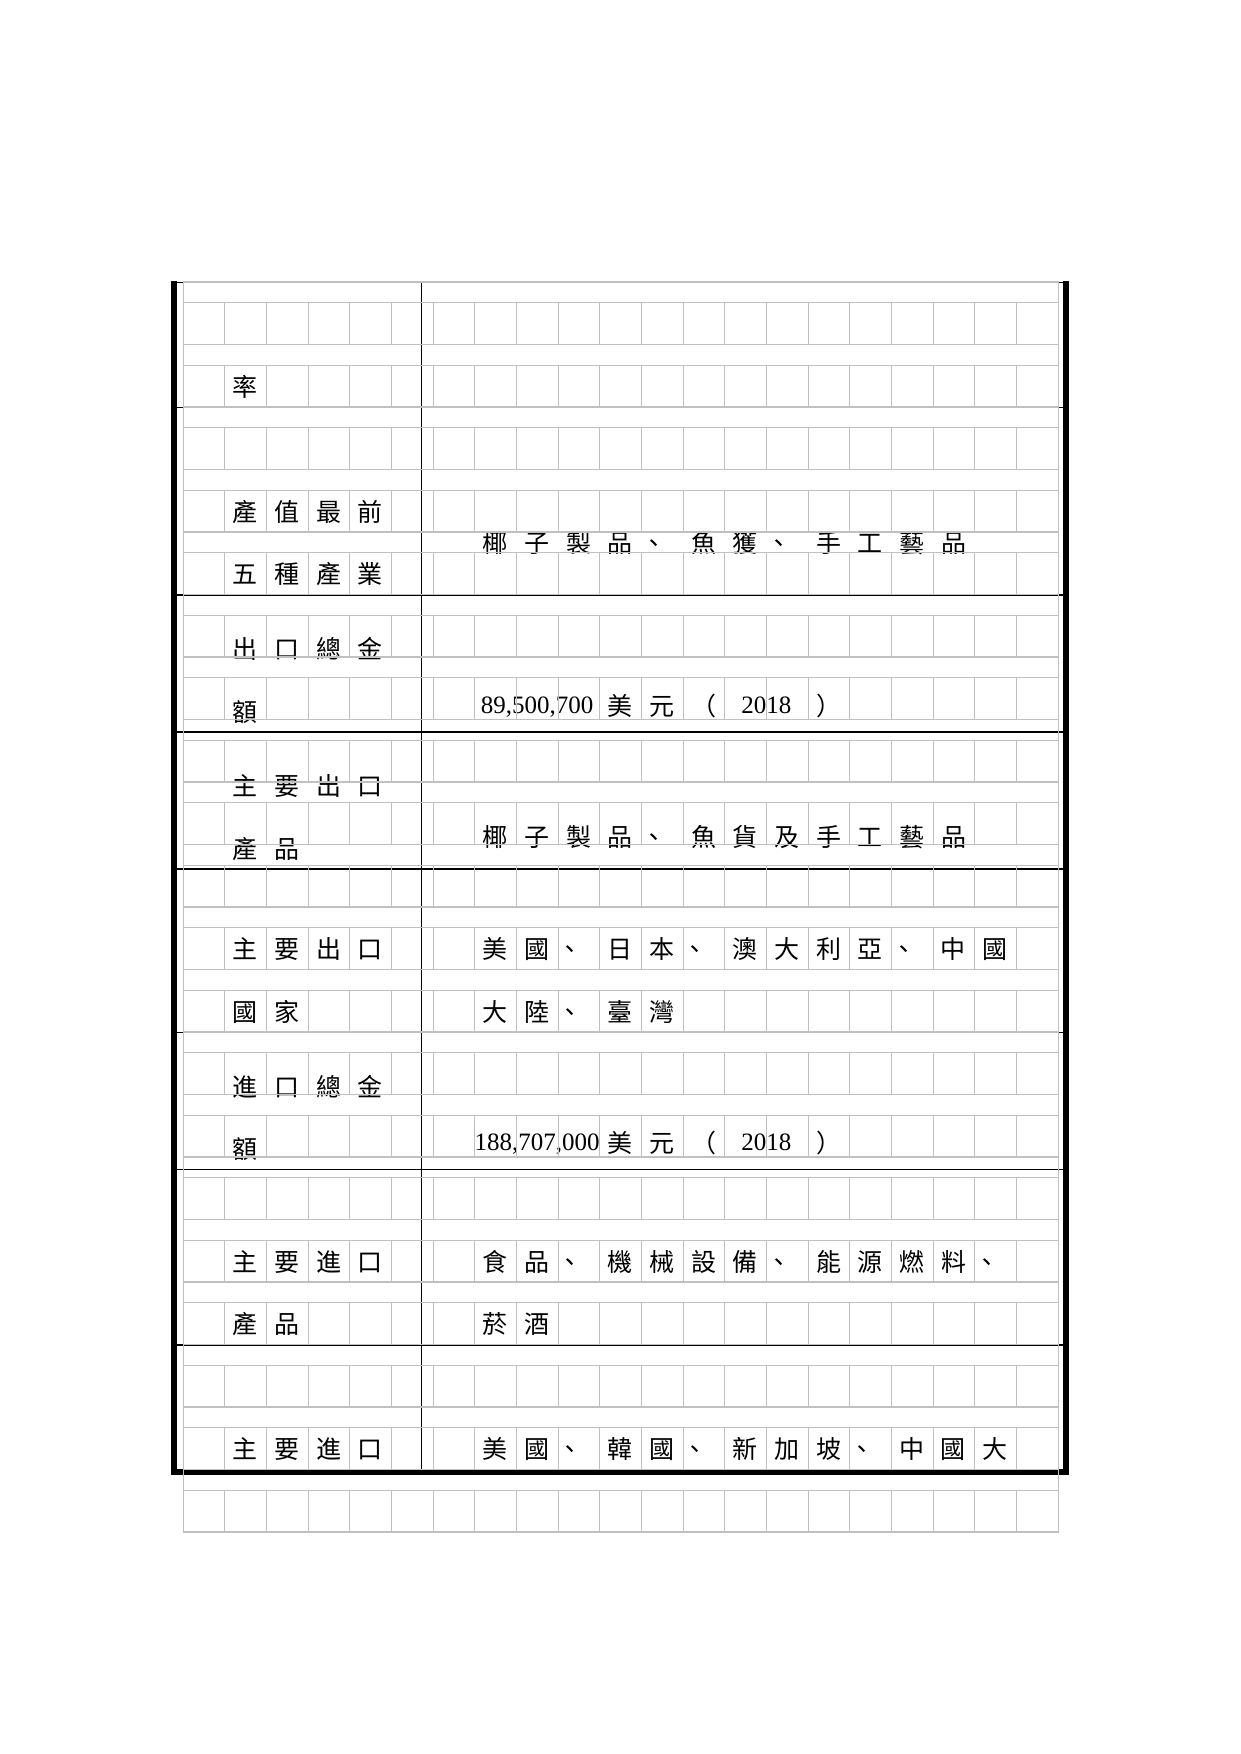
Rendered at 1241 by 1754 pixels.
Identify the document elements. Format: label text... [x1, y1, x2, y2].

table_cell 主要出口產品 [392, 741, 421, 781]
table_cell 口 [350, 1428, 391, 1469]
table_cell [309, 1178, 349, 1219]
table_cell 美國、韓國、新加坡、中國大陸、日本 [1017, 1366, 1058, 1406]
table_cell 食品、機械設備、能源燃料、菸酒 [517, 1241, 558, 1281]
table_cell 0.5%（2021） [975, 303, 1016, 344]
table_cell 美國、日本、澳大利亞、中國大陸、臺灣 [642, 991, 683, 1031]
table_cell 椰子製品、魚貨及手工藝品 [684, 803, 724, 844]
table_cell 美國、韓國、新加坡、中國大陸、日本 [725, 1366, 766, 1406]
table_cell 椰子製品、魚獲、手工藝品 [517, 428, 558, 469]
table_cell 0.5%（2021） [975, 366, 1016, 406]
table_cell 椰子製品、魚獲、手工藝品 [575, 533, 738, 552]
table_cell 美國、日本、澳大利亞、中國大陸、臺灣 [475, 991, 516, 1031]
table_cell 美國、韓國、新加坡、中國大陸、日本 [684, 1428, 724, 1469]
table_cell 進口總金額 [392, 1116, 421, 1156]
table_cell 椰子製品、魚獲、手工藝品 [642, 428, 683, 469]
table_cell 五 [225, 553, 266, 594]
table_cell 出口總金額 [267, 616, 308, 656]
table_cell [225, 1366, 266, 1406]
table_cell 進口總金額 [267, 1053, 308, 1094]
table_cell 0.5%（2021） [850, 303, 891, 344]
table_cell 188,707,000美元（2018） [559, 1053, 599, 1094]
table_cell 美國、韓國、新加坡、中國大陸、日本 [559, 1366, 599, 1406]
table_cell 0.5%（2021） [475, 366, 516, 406]
table_cell 進口總金額 [309, 1053, 349, 1094]
table_cell 89,500,700美元（2018） [475, 678, 516, 719]
table_cell 0.5%（2021） [517, 303, 558, 344]
table_cell 椰子製品、魚貨及手工藝品 [517, 803, 558, 844]
table_cell [392, 366, 421, 406]
table_cell 89,500,700美元（2018） [1059, 596, 1063, 731]
table_cell 89,500,700美元（2018） [975, 678, 1016, 719]
table_cell [392, 870, 421, 906]
table_cell 椰子製品、魚獲、手工藝品 [850, 553, 891, 594]
table_cell 89,500,700美元（2018） [767, 616, 808, 656]
table_cell 美國、韓國、新加坡、中國大陸、日本 [684, 1366, 724, 1406]
table_cell 0.5%（2021） [517, 366, 558, 406]
table_cell 188,707,000美元（2018） [684, 1053, 724, 1094]
table_cell 89,500,700美元（2018） [642, 616, 683, 656]
table_cell 椰子製品、魚獲、手工藝品 [422, 491, 433, 531]
table_cell [225, 428, 266, 469]
table_cell 食品、機械設備、能源燃料、菸酒 [422, 1220, 1058, 1240]
table_cell [267, 366, 308, 406]
table_cell 進口總金額 [309, 1116, 349, 1156]
table_cell 188,707,000美元（2018） [684, 1116, 724, 1156]
table_cell 椰子製品、魚獲、手工藝品 [475, 553, 516, 594]
table_cell 188,707,000美元（2018） [600, 1053, 641, 1094]
table_cell 89,500,700美元（2018） [422, 616, 433, 656]
table_cell 89,500,700美元（2018） [1017, 678, 1058, 719]
table_cell 89,500,700美元（2018） [767, 678, 808, 719]
table_cell [184, 283, 421, 302]
table_cell [184, 1303, 224, 1344]
table_cell 188,707,000美元（2018） [975, 1053, 1016, 1094]
table_cell 進口總金額 [350, 1053, 391, 1094]
table_cell 美國、日本、澳大利亞、中國大陸、臺灣 [934, 928, 974, 969]
table_cell 出口總金額 [392, 678, 421, 719]
table_cell [392, 1366, 421, 1406]
table_cell 率 [225, 366, 266, 406]
table_cell [184, 908, 421, 927]
table_cell 椰子製品、魚獲、手工藝品 [501, 533, 541, 552]
table_cell 主要出口產品 [309, 741, 349, 781]
table_cell 出口總金額 [309, 678, 349, 719]
table_cell [267, 1366, 308, 1406]
table_cell 椰子製品、魚獲、手工藝品 [559, 428, 599, 469]
table_cell 主要出口產品 [392, 803, 421, 844]
table_cell 椰子製品、魚獲、手工藝品 [975, 553, 1016, 594]
table_cell 0.5%（2021） [934, 303, 974, 344]
table_cell 食品、機械設備、能源燃料、菸酒 [892, 1241, 933, 1281]
table_cell 主 [225, 1241, 266, 1281]
table_cell [225, 870, 266, 906]
table_cell 主要出口產品 [225, 741, 266, 781]
table_cell 主要出口產品 [177, 733, 183, 868]
table_cell 188,707,000美元（2018） [517, 1116, 558, 1156]
table_cell 出口總金額 [184, 678, 224, 719]
table_cell 椰子製品、魚貨及手工藝品 [434, 803, 474, 844]
table_cell 食品、機械設備、能源燃料、菸酒 [892, 1303, 933, 1344]
table_cell [177, 1346, 183, 1469]
table_cell 美國、韓國、新加坡、中國大陸、日本 [975, 1428, 1016, 1469]
table_cell 主 [225, 1428, 266, 1469]
table_cell 0.5%（2021） [892, 366, 933, 406]
table_cell [350, 1303, 391, 1344]
table_cell 89,500,700美元（2018） [975, 616, 1016, 656]
table_cell 188,707,000美元（2018） [767, 1053, 808, 1094]
table_cell [309, 870, 349, 906]
table_cell 89,500,700美元（2018） [517, 678, 558, 719]
table_cell 188,707,000美元（2018） [434, 1053, 474, 1094]
table_cell 椰子製品、魚貨及手工藝品 [850, 741, 891, 781]
table_cell 美國、日本、澳大利亞、中國大陸、臺灣 [517, 870, 558, 906]
table_cell 美國、日本、澳大利亞、中國大陸、臺灣 [475, 870, 516, 906]
table_cell 椰子製品、魚貨及手工藝品 [434, 741, 474, 781]
table_cell 美國、日本、澳大利亞、中國大陸、臺灣 [422, 870, 433, 906]
table_cell 美國、日本、澳大利亞、中國大陸、臺灣 [475, 928, 516, 969]
table_cell 椰子製品、魚獲、手工藝品 [725, 428, 766, 469]
table_cell [184, 1408, 421, 1427]
table_cell 食品、機械設備、能源燃料、菸酒 [767, 1178, 808, 1219]
table_cell 椰子製品、魚貨及手工藝品 [642, 803, 683, 844]
table_cell 美國、日本、澳大利亞、中國大陸、臺灣 [642, 928, 683, 969]
table_cell [177, 408, 183, 594]
table_cell 椰子製品、魚獲、手工藝品 [434, 428, 474, 469]
table_cell 進口總金額 [279, 1080, 294, 1093]
table_cell [184, 1428, 224, 1469]
table_cell 0.5%（2021） [422, 345, 1058, 365]
table_cell 食品、機械設備、能源燃料、菸酒 [934, 1303, 974, 1344]
table_cell [309, 303, 349, 344]
table_cell [184, 1241, 224, 1281]
table_cell 產 [225, 1303, 266, 1344]
table_cell 椰子製品、魚獲、手工藝品 [600, 491, 641, 531]
table_cell 188,707,000美元（2018） [725, 1116, 766, 1156]
table_cell 美國、日本、澳大利亞、中國大陸、臺灣 [1059, 870, 1063, 1031]
table_cell 188,707,000美元（2018） [850, 1053, 891, 1094]
table_cell 美國、韓國、新加坡、中國大陸、日本 [600, 1366, 641, 1406]
table_cell 美國、日本、澳大利亞、中國大陸、臺灣 [422, 970, 1058, 990]
table_cell 進口總金額 [184, 1033, 421, 1052]
table_cell 89,500,700美元（2018） [725, 678, 766, 719]
table_cell 0.5%（2021） [725, 303, 766, 344]
table_cell 美國、日本、澳大利亞、中國大陸、臺灣 [934, 870, 974, 906]
table_cell 0.5%（2021） [1017, 366, 1058, 406]
table_cell 食品、機械設備、能源燃料、菸酒 [1017, 1303, 1058, 1344]
table_cell 0.5%（2021） [892, 303, 933, 344]
table_cell 椰子製品、魚獲、手工藝品 [422, 470, 1058, 490]
table_cell 出口總金額 [350, 616, 391, 656]
table_cell 食品、機械設備、能源燃料、菸酒 [725, 1303, 766, 1344]
table_cell 椰子製品、魚貨及手工藝品 [600, 741, 641, 781]
table_cell 椰子製品、魚貨及手工藝品 [809, 803, 849, 844]
table_cell 主 [225, 928, 266, 969]
table_cell 前 [350, 491, 391, 531]
table_cell 89,500,700美元（2018） [422, 596, 1058, 615]
table_cell 美國、韓國、新加坡、中國大陸、日本 [642, 1366, 683, 1406]
table_cell 出口總金額 [184, 596, 421, 615]
table_cell 188,707,000美元（2018） [422, 1116, 433, 1156]
table_cell 美國、日本、澳大利亞、中國大陸、臺灣 [434, 928, 474, 969]
table_cell 口 [350, 1241, 391, 1281]
table_cell 美國、日本、澳大利亞、中國大陸、臺灣 [809, 870, 849, 906]
table_cell 89,500,700美元（2018） [892, 616, 933, 656]
table_cell 椰子製品、魚獲、手工藝品 [600, 553, 641, 594]
table_cell 0.5%（2021） [434, 303, 474, 344]
table_cell 89,500,700美元（2018） [600, 678, 641, 719]
table_cell 美國、日本、澳大利亞、中國大陸、臺灣 [434, 870, 474, 906]
table_cell [309, 428, 349, 469]
table_cell 椰子製品、魚貨及手工藝品 [559, 741, 599, 781]
table_cell 188,707,000美元（2018） [422, 1095, 1058, 1115]
table_cell 椰子製品、魚獲、手工藝品 [559, 553, 599, 594]
table_cell [392, 491, 421, 531]
table_cell 美國、日本、澳大利亞、中國大陸、臺灣 [725, 870, 766, 906]
table_cell 椰子製品、魚貨及手工藝品 [934, 741, 974, 781]
table_cell 椰子製品、魚貨及手工藝品 [975, 741, 1016, 781]
table_cell 品 [267, 1303, 308, 1344]
table_cell 主要出口產品 [225, 803, 266, 844]
table_cell 椰子製品、魚貨及手工藝品 [1017, 803, 1058, 844]
table_cell 椰子製品、魚獲、手工藝品 [1017, 428, 1058, 469]
table_cell 美國、日本、澳大利亞、中國大陸、臺灣 [559, 991, 599, 1031]
table_cell [184, 991, 224, 1031]
table_cell [177, 870, 183, 1031]
table_cell [309, 1366, 349, 1406]
table_cell 188,707,000美元（2018） [1059, 1033, 1063, 1168]
table_cell 家 [267, 991, 308, 1031]
table_cell 主要出口產品 [267, 803, 308, 844]
table_cell 美國、日本、澳大利亞、中國大陸、臺灣 [767, 870, 808, 906]
table_cell 椰子製品、魚獲、手工藝品 [642, 553, 683, 594]
table_cell 89,500,700美元（2018） [422, 658, 1058, 677]
table_cell 美國、日本、澳大利亞、中國大陸、臺灣 [684, 928, 724, 969]
table_cell 食品、機械設備、能源燃料、菸酒 [422, 1178, 433, 1219]
table_cell 食品、機械設備、能源燃料、菸酒 [422, 1303, 433, 1344]
table_cell 0.5%（2021） [475, 303, 516, 344]
table_cell 0.5%（2021） [422, 366, 433, 406]
table_cell [177, 283, 183, 406]
table_cell 美國、韓國、新加坡、中國大陸、日本 [422, 1366, 433, 1406]
table_cell 0.5%（2021） [422, 283, 1058, 302]
table_cell 美國、日本、澳大利亞、中國大陸、臺灣 [892, 870, 933, 906]
table_cell 食品、機械設備、能源燃料、菸酒 [850, 1178, 891, 1219]
table_cell 美國、韓國、新加坡、中國大陸、日本 [850, 1366, 891, 1406]
table_cell 食品、機械設備、能源燃料、菸酒 [850, 1241, 891, 1281]
table_cell 188,707,000美元（2018） [975, 1116, 1016, 1156]
table_cell 188,707,000美元（2018） [642, 1053, 683, 1094]
table_cell 美國、日本、澳大利亞、中國大陸、臺灣 [725, 991, 766, 1031]
table_cell 食品、機械設備、能源燃料、菸酒 [642, 1178, 683, 1219]
table_cell 188,707,000美元（2018） [422, 1033, 1058, 1052]
table_cell 食品、機械設備、能源燃料、菸酒 [422, 1283, 1058, 1302]
table_cell 進口總金額 [350, 1116, 391, 1156]
table_cell 椰子製品、魚獲、手工藝品 [538, 533, 578, 552]
table_cell 0.5%（2021） [1017, 303, 1058, 344]
table_cell 種 [267, 553, 308, 594]
table_cell 椰子製品、魚獲、手工藝品 [934, 428, 974, 469]
table_cell 食品、機械設備、能源燃料、菸酒 [422, 1170, 1058, 1177]
table_cell 椰子製品、魚貨及手工藝品 [850, 803, 891, 844]
table_cell [392, 553, 421, 594]
table_cell 主要出口產品 [184, 803, 224, 844]
table_cell 椰子製品、魚獲、手工藝品 [434, 491, 474, 531]
table_cell 89,500,700美元（2018） [850, 678, 891, 719]
table_cell [267, 303, 308, 344]
table_cell 椰子製品、魚獲、手工藝品 [422, 533, 486, 552]
table_cell 椰子製品、魚獲、手工藝品 [850, 428, 891, 469]
table_cell 美國、日本、澳大利亞、中國大陸、臺灣 [422, 908, 1058, 927]
table_cell 188,707,000美元（2018） [422, 1158, 1058, 1168]
table_cell 椰子製品、魚獲、手工藝品 [475, 428, 516, 469]
table_cell 椰子製品、魚貨及手工藝品 [475, 803, 516, 844]
table_cell [184, 366, 224, 406]
table_cell 出口總金額 [350, 678, 391, 719]
table_cell 椰子製品、魚獲、手工藝品 [892, 553, 933, 594]
table_cell 0.5%（2021） [434, 366, 474, 406]
table_cell 椰子製品、魚貨及手工藝品 [725, 803, 766, 844]
table_cell 188,707,000美元（2018） [517, 1053, 558, 1094]
table_cell 89,500,700美元（2018） [434, 678, 474, 719]
table_cell 美國、日本、澳大利亞、中國大陸、臺灣 [767, 928, 808, 969]
table_cell 0.5%（2021） [934, 366, 974, 406]
table_cell 出口總金額 [184, 720, 421, 731]
table_cell 美國、日本、澳大利亞、中國大陸、臺灣 [975, 870, 1016, 906]
table_cell 美國、日本、澳大利亞、中國大陸、臺灣 [1017, 870, 1058, 906]
table_cell 椰子製品、魚獲、手工藝品 [422, 553, 433, 594]
table_cell 188,707,000美元（2018） [934, 1053, 974, 1094]
table_cell [184, 428, 224, 469]
table_cell 進口總金額 [184, 1158, 421, 1168]
table_cell [184, 345, 421, 365]
table_cell 椰子製品、魚貨及手工藝品 [975, 803, 1016, 844]
table_cell [184, 533, 421, 552]
table_cell 進口總金額 [225, 1053, 266, 1094]
table_cell [267, 1178, 308, 1219]
table_cell 主要出口產品 [184, 845, 421, 865]
table_cell 0.5%（2021） [600, 366, 641, 406]
table_cell 美國、日本、澳大利亞、中國大陸、臺灣 [422, 928, 433, 969]
table_cell 89,500,700美元（2018） [684, 678, 724, 719]
table_cell 188,707,000美元（2018） [892, 1053, 933, 1094]
table_cell 美國、韓國、新加坡、中國大陸、日本 [850, 1428, 891, 1469]
table_cell 89,500,700美元（2018） [1017, 616, 1058, 656]
table_cell 椰子製品、魚貨及手工藝品 [422, 845, 1058, 865]
table_cell [184, 870, 224, 906]
table_cell 最 [309, 491, 349, 531]
table_cell 美國、日本、澳大利亞、中國大陸、臺灣 [684, 991, 724, 1031]
table_cell 美國、韓國、新加坡、中國大陸、日本 [892, 1366, 933, 1406]
table_cell 椰子製品、魚獲、手工藝品 [600, 428, 641, 469]
table_cell 椰子製品、魚貨及手工藝品 [809, 741, 849, 781]
table_cell [350, 1178, 391, 1219]
table_cell 出口總金額 [184, 658, 421, 677]
table_cell 食品、機械設備、能源燃料、菸酒 [767, 1241, 808, 1281]
table_cell 89,500,700美元（2018） [684, 616, 724, 656]
table_cell 美國、日本、澳大利亞、中國大陸、臺灣 [850, 870, 891, 906]
table_cell 主要出口產品 [350, 741, 391, 781]
table_cell 美國、日本、澳大利亞、中國大陸、臺灣 [892, 928, 933, 969]
table_cell 食品、機械設備、能源燃料、菸酒 [475, 1241, 516, 1281]
table_cell 美國、日本、澳大利亞、中國大陸、臺灣 [850, 928, 891, 969]
table_cell 椰子製品、魚貨及手工藝品 [517, 741, 558, 781]
table_cell 0.5%（2021） [642, 303, 683, 344]
table_cell 食品、機械設備、能源燃料、菸酒 [1017, 1241, 1058, 1281]
table_cell [184, 1346, 421, 1365]
table_cell 89,500,700美元（2018） [934, 678, 974, 719]
table_cell 產 [309, 553, 349, 594]
table_cell 美國、韓國、新加坡、中國大陸、日本 [934, 1366, 974, 1406]
table_cell 椰子製品、魚貨及手工藝品 [1017, 741, 1058, 781]
table_cell 食品、機械設備、能源燃料、菸酒 [684, 1178, 724, 1219]
table_cell 美國、日本、澳大利亞、中國大陸、臺灣 [684, 870, 724, 906]
table_cell 椰子製品、魚貨及手工藝品 [559, 803, 599, 844]
table_cell [184, 1283, 421, 1302]
table_cell 出口總金額 [184, 616, 224, 656]
table_cell [309, 1303, 349, 1344]
table_cell 食品、機械設備、能源燃料、菸酒 [809, 1303, 849, 1344]
table_cell 值 [267, 491, 308, 531]
table_cell 椰子製品、魚貨及手工藝品 [600, 803, 641, 844]
table_cell 89,500,700美元（2018） [809, 616, 849, 656]
table_cell 美國、日本、澳大利亞、中國大陸、臺灣 [600, 991, 641, 1031]
table_cell 美國、韓國、新加坡、中國大陸、日本 [517, 1428, 558, 1469]
table_cell 出口總金額 [279, 642, 294, 655]
table_cell [184, 470, 421, 490]
table_cell 食品、機械設備、能源燃料、菸酒 [975, 1178, 1016, 1219]
table_cell [392, 928, 421, 969]
table_cell 椰子製品、魚貨及手工藝品 [934, 803, 974, 844]
table_cell 美國、韓國、新加坡、中國大陸、日本 [642, 1428, 683, 1469]
table_cell 188,707,000美元（2018） [809, 1053, 849, 1094]
table_cell 進口總金額 [225, 1116, 266, 1156]
table_cell 主要出口產品 [184, 741, 224, 781]
table_cell 椰子製品、魚獲、手工藝品 [434, 553, 474, 594]
table_cell [184, 491, 224, 531]
table_cell 89,500,700美元（2018） [725, 616, 766, 656]
table_cell [392, 1241, 421, 1281]
table_cell 椰子製品、魚貨及手工藝品 [725, 741, 766, 781]
table_cell 食品、機械設備、能源燃料、菸酒 [892, 1178, 933, 1219]
table_cell 食品、機械設備、能源燃料、菸酒 [725, 1178, 766, 1219]
table_cell [225, 1178, 266, 1219]
table_cell 椰子製品、魚獲、手工藝品 [934, 553, 974, 594]
table_cell 椰子製品、魚獲、手工藝品 [684, 428, 724, 469]
table_cell [184, 1220, 421, 1240]
table_cell 出口總金額 [225, 678, 266, 719]
table_cell 食品、機械設備、能源燃料、菸酒 [600, 1241, 641, 1281]
table_cell 食品、機械設備、能源燃料、菸酒 [517, 1303, 558, 1344]
table_cell [184, 970, 421, 990]
table_cell 食品、機械設備、能源燃料、菸酒 [725, 1241, 766, 1281]
table_cell [309, 991, 349, 1031]
table_cell 0.5%（2021） [767, 366, 808, 406]
table_cell 進口總金額 [184, 1116, 224, 1156]
table_cell 0.5%（2021） [850, 366, 891, 406]
table_cell 食品、機械設備、能源燃料、菸酒 [517, 1178, 558, 1219]
table_cell 食品、機械設備、能源燃料、菸酒 [975, 1241, 1016, 1281]
table_cell 美國、日本、澳大利亞、中國大陸、臺灣 [767, 991, 808, 1031]
table_cell 椰子製品、魚貨及手工藝品 [767, 803, 808, 844]
table_cell 0.5%（2021） [725, 366, 766, 406]
table_cell 美國、韓國、新加坡、中國大陸、日本 [809, 1428, 849, 1469]
table_cell 出口總金額 [177, 596, 183, 731]
table_cell 出口總金額 [309, 616, 349, 656]
table_cell [184, 1178, 224, 1219]
table_cell 椰子製品、魚貨及手工藝品 [767, 741, 808, 781]
table_cell 89,500,700美元（2018） [422, 678, 433, 719]
table_cell 業 [350, 553, 391, 594]
table_cell 188,707,000美元（2018） [892, 1116, 933, 1156]
table_cell [177, 1170, 183, 1344]
table_cell [184, 928, 224, 969]
table_cell 美國、日本、澳大利亞、中國大陸、臺灣 [975, 991, 1016, 1031]
table_cell 椰子製品、魚貨及手工藝品 [642, 741, 683, 781]
table_cell 188,707,000美元（2018） [642, 1116, 683, 1156]
table_cell 食品、機械設備、能源燃料、菸酒 [975, 1303, 1016, 1344]
table_cell 食品、機械設備、能源燃料、菸酒 [559, 1178, 599, 1219]
table_cell 椰子製品、魚貨及手工藝品 [422, 741, 433, 781]
table_cell 美國、韓國、新加坡、中國大陸、日本 [767, 1428, 808, 1469]
table_cell 進 [309, 1428, 349, 1469]
table_cell 美國、韓國、新加坡、中國大陸、日本 [892, 1428, 933, 1469]
table_cell 椰子製品、魚獲、手工藝品 [517, 553, 558, 594]
table_cell 主要出口產品 [350, 803, 391, 844]
table_cell 要 [267, 1241, 308, 1281]
table_cell 美國、韓國、新加坡、中國大陸、日本 [934, 1428, 974, 1469]
table_cell 美國、韓國、新加坡、中國大陸、日本 [422, 1408, 1058, 1427]
table_cell 美國、日本、澳大利亞、中國大陸、臺灣 [725, 928, 766, 969]
table_cell 美國、韓國、新加坡、中國大陸、日本 [475, 1366, 516, 1406]
table_cell 188,707,000美元（2018） [934, 1116, 974, 1156]
table_cell 主要出口產品 [309, 803, 349, 844]
table_cell 美國、日本、澳大利亞、中國大陸、臺灣 [850, 991, 891, 1031]
table_cell 食品、機械設備、能源燃料、菸酒 [600, 1303, 641, 1344]
table_cell 0.5%（2021） [767, 303, 808, 344]
table_cell 椰子製品、魚獲、手工藝品 [850, 491, 891, 531]
table_cell 美國、日本、澳大利亞、中國大陸、臺灣 [600, 928, 641, 969]
table_cell 食品、機械設備、能源燃料、菸酒 [434, 1178, 474, 1219]
table_cell 椰子製品、魚獲、手工藝品 [739, 533, 828, 552]
table_cell 0.5%（2021） [600, 303, 641, 344]
table_cell 89,500,700美元（2018） [600, 616, 641, 656]
table_cell [184, 303, 224, 344]
table_cell 主要出口產品 [184, 783, 421, 802]
table_cell 89,500,700美元（2018） [422, 720, 1058, 731]
table_cell 椰子製品、魚貨及手工藝品 [684, 741, 724, 781]
table_cell 椰子製品、魚貨及手工藝品 [892, 741, 933, 781]
table_cell 椰子製品、魚獲、手工藝品 [725, 491, 766, 531]
table_cell 食品、機械設備、能源燃料、菸酒 [684, 1241, 724, 1281]
table_cell [392, 1303, 421, 1344]
table_cell 食品、機械設備、能源燃料、菸酒 [934, 1241, 974, 1281]
table_cell 主要出口產品 [362, 783, 377, 792]
table_cell 美國、韓國、新加坡、中國大陸、日本 [475, 1428, 516, 1469]
table_cell 主要出口產品 [184, 733, 421, 740]
table_cell 188,707,000美元（2018） [600, 1116, 641, 1156]
table_cell 美國、日本、澳大利亞、中國大陸、臺灣 [809, 991, 849, 1031]
table_cell 食品、機械設備、能源燃料、菸酒 [475, 1178, 516, 1219]
table_cell 椰子製品、魚獲、手工藝品 [1059, 408, 1063, 594]
table_cell 美國、韓國、新加坡、中國大陸、日本 [517, 1366, 558, 1406]
table_cell 美國、日本、澳大利亞、中國大陸、臺灣 [809, 928, 849, 969]
table_cell 89,500,700美元（2018） [642, 678, 683, 719]
table_cell 產 [225, 491, 266, 531]
table_cell 食品、機械設備、能源燃料、菸酒 [1017, 1178, 1058, 1219]
table_cell [350, 303, 391, 344]
table_cell 美國、日本、澳大利亞、中國大陸、臺灣 [517, 928, 558, 969]
table_cell [267, 428, 308, 469]
table_cell 食品、機械設備、能源燃料、菸酒 [809, 1241, 849, 1281]
table_cell [350, 1366, 391, 1406]
table_cell 美國、韓國、新加坡、中國大陸、日本 [434, 1428, 474, 1469]
table_cell 食品、機械設備、能源燃料、菸酒 [850, 1303, 891, 1344]
table_cell 椰子製品、魚獲、手工藝品 [1017, 553, 1058, 594]
table_cell 食品、機械設備、能源燃料、菸酒 [809, 1178, 849, 1219]
table_cell 188,707,000美元（2018） [1017, 1116, 1058, 1156]
table_cell 美國、韓國、新加坡、中國大陸、日本 [559, 1428, 599, 1469]
table_cell 89,500,700美元（2018） [892, 678, 933, 719]
table_cell [350, 366, 391, 406]
table_cell 出口總金額 [225, 616, 266, 656]
table_cell [184, 408, 421, 427]
table_cell 椰子製品、魚獲、手工藝品 [642, 491, 683, 531]
table_cell 食品、機械設備、能源燃料、菸酒 [934, 1178, 974, 1219]
table_cell 188,707,000美元（2018） [767, 1116, 808, 1156]
table_cell 椰子製品、魚貨及手工藝品 [422, 783, 1058, 802]
table_cell 美國、韓國、新加坡、中國大陸、日本 [422, 1346, 1058, 1365]
table_cell 食品、機械設備、能源燃料、菸酒 [642, 1303, 683, 1344]
table_cell 89,500,700美元（2018） [934, 616, 974, 656]
table_cell 椰子製品、魚獲、手工藝品 [767, 553, 808, 594]
table_cell 要 [267, 928, 308, 969]
table_cell [392, 428, 421, 469]
table_cell 椰子製品、魚獲、手工藝品 [767, 491, 808, 531]
table_cell 食品、機械設備、能源燃料、菸酒 [559, 1241, 599, 1281]
table_cell 椰子製品、魚獲、手工藝品 [559, 491, 599, 531]
table_cell 美國、韓國、新加坡、中國大陸、日本 [767, 1366, 808, 1406]
table_cell 椰子製品、魚獲、手工藝品 [892, 491, 933, 531]
table_cell 0.5%（2021） [809, 366, 849, 406]
table_cell 椰子製品、魚貨及手工藝品 [422, 733, 1058, 740]
table_cell 188,707,000美元（2018） [1017, 1053, 1058, 1094]
table_cell 美國、韓國、新加坡、中國大陸、日本 [422, 1428, 433, 1469]
table_cell [350, 991, 391, 1031]
table_cell 國 [225, 991, 266, 1031]
table_cell 美國、日本、澳大利亞、中國大陸、臺灣 [934, 991, 974, 1031]
table_cell 89,500,700美元（2018） [559, 616, 599, 656]
table_cell 美國、韓國、新加坡、中國大陸、日本 [725, 1428, 766, 1469]
table_cell 188,707,000美元（2018） [559, 1116, 599, 1156]
table_cell 椰子製品、魚獲、手工藝品 [767, 428, 808, 469]
table_cell 188,707,000美元（2018） [422, 1053, 433, 1094]
table_cell 食品、機械設備、能源燃料、菸酒 [559, 1303, 599, 1344]
table_cell [392, 1178, 421, 1219]
table_cell 美國、日本、澳大利亞、中國大陸、臺灣 [1017, 928, 1058, 969]
table_cell 0.5%（2021） [684, 366, 724, 406]
table_cell 美國、韓國、新加坡、中國大陸、日本 [1059, 1346, 1063, 1469]
table_cell [350, 870, 391, 906]
table_cell 椰子製品、魚獲、手工藝品 [829, 533, 1058, 552]
table_cell 椰子製品、魚獲、手工藝品 [684, 553, 724, 594]
table_cell [184, 1366, 224, 1406]
table_cell 出口總金額 [392, 616, 421, 656]
table_cell 美國、日本、澳大利亞、中國大陸、臺灣 [1017, 991, 1058, 1031]
table_cell 出 [309, 928, 349, 969]
table_cell 要 [267, 1428, 308, 1469]
table_cell 椰子製品、魚獲、手工藝品 [934, 491, 974, 531]
table_cell 美國、日本、澳大利亞、中國大陸、臺灣 [559, 928, 599, 969]
table_cell 美國、日本、澳大利亞、中國大陸、臺灣 [517, 991, 558, 1031]
table_cell 美國、韓國、新加坡、中國大陸、日本 [1017, 1428, 1058, 1469]
table_cell 椰子製品、魚獲、手工藝品 [725, 553, 766, 594]
table_cell 食品、機械設備、能源燃料、菸酒 [600, 1178, 641, 1219]
table_cell 椰子製品、魚獲、手工藝品 [422, 428, 433, 469]
table_cell 美國、韓國、新加坡、中國大陸、日本 [600, 1428, 641, 1469]
table_cell 椰子製品、魚獲、手工藝品 [422, 408, 1058, 427]
table_cell 椰子製品、魚獲、手工藝品 [475, 491, 516, 531]
table_cell 美國、日本、澳大利亞、中國大陸、臺灣 [892, 991, 933, 1031]
table_cell [225, 303, 266, 344]
table_cell 美國、韓國、新加坡、中國大陸、日本 [434, 1366, 474, 1406]
table_cell 0.5%（2021） [559, 366, 599, 406]
table_cell 0.5%（2021） [422, 303, 433, 344]
table_cell 椰子製品、魚獲、手工藝品 [975, 428, 1016, 469]
table_cell 椰子製品、魚獲、手工藝品 [809, 553, 849, 594]
table_cell [392, 991, 421, 1031]
table_cell 美國、日本、澳大利亞、中國大陸、臺灣 [975, 928, 1016, 969]
table_cell 食品、機械設備、能源燃料、菸酒 [767, 1303, 808, 1344]
table_cell 89,500,700美元（2018） [475, 616, 516, 656]
table_cell 美國、韓國、新加坡、中國大陸、日本 [975, 1366, 1016, 1406]
table_cell 進口總金額 [184, 1095, 421, 1115]
table_cell 出口總金額 [267, 678, 308, 719]
table_cell 美國、日本、澳大利亞、中國大陸、臺灣 [559, 870, 599, 906]
table_cell 食品、機械設備、能源燃料、菸酒 [1059, 1170, 1063, 1344]
table_cell 椰子製品、魚貨及手工藝品 [475, 741, 516, 781]
table_cell [184, 1170, 421, 1177]
table_cell 美國、日本、澳大利亞、中國大陸、臺灣 [642, 870, 683, 906]
table_cell 0.5%（2021） [559, 303, 599, 344]
table_cell 食品、機械設備、能源燃料、菸酒 [475, 1303, 516, 1344]
table_cell 89,500,700美元（2018） [434, 616, 474, 656]
table_cell [184, 553, 224, 594]
table_cell 椰子製品、魚貨及手工藝品 [1059, 733, 1063, 868]
table_cell 椰子製品、魚獲、手工藝品 [1017, 491, 1058, 531]
table_cell [267, 870, 308, 906]
table_cell 食品、機械設備、能源燃料、菸酒 [642, 1241, 683, 1281]
table_cell 89,500,700美元（2018） [559, 678, 599, 719]
table_cell 美國、韓國、新加坡、中國大陸、日本 [809, 1366, 849, 1406]
table_cell 0.5%（2021） [809, 303, 849, 344]
table_cell 椰子製品、魚貨及手工藝品 [422, 803, 433, 844]
table_cell 椰子製品、魚獲、手工藝品 [809, 428, 849, 469]
table_cell 188,707,000美元（2018） [725, 1053, 766, 1094]
table_cell 美國、日本、澳大利亞、中國大陸、臺灣 [600, 870, 641, 906]
table_cell 美國、日本、澳大利亞、中國大陸、臺灣 [434, 991, 474, 1031]
table_cell 食品、機械設備、能源燃料、菸酒 [422, 1241, 433, 1281]
table_cell 0.5%（2021） [642, 366, 683, 406]
table_cell 進口總金額 [267, 1116, 308, 1156]
table_cell 椰子製品、魚獲、手工藝品 [892, 428, 933, 469]
table_cell 椰子製品、魚貨及手工藝品 [892, 803, 933, 844]
table_cell 食品、機械設備、能源燃料、菸酒 [684, 1303, 724, 1344]
table_cell 椰子製品、魚獲、手工藝品 [684, 491, 724, 531]
table_cell 188,707,000美元（2018） [850, 1116, 891, 1156]
table_cell 口 [350, 928, 391, 969]
table_cell 椰子製品、魚獲、手工藝品 [975, 491, 1016, 531]
table_cell [350, 428, 391, 469]
table_cell 食品、機械設備、能源燃料、菸酒 [434, 1241, 474, 1281]
table_cell 188,707,000美元（2018） [475, 1053, 516, 1094]
table_cell 188,707,000美元（2018） [475, 1116, 516, 1156]
table_cell 進口總金額 [184, 1053, 224, 1094]
table_cell 0.5%（2021） [684, 303, 724, 344]
table_cell 89,500,700美元（2018） [809, 678, 849, 719]
table_cell [309, 366, 349, 406]
table_cell 進口總金額 [392, 1053, 421, 1094]
table_cell 188,707,000美元（2018） [809, 1116, 849, 1156]
table_cell 食品、機械設備、能源燃料、菸酒 [434, 1303, 474, 1344]
table_cell 89,500,700美元（2018） [850, 616, 891, 656]
table_cell 89,500,700美元（2018） [517, 616, 558, 656]
table_cell 進 [309, 1241, 349, 1281]
table_cell 主要出口產品 [267, 741, 308, 781]
table_cell 188,707,000美元（2018） [434, 1116, 474, 1156]
table_cell 椰子製品、魚獲、手工藝品 [809, 491, 849, 531]
table_cell [392, 1428, 421, 1469]
table_cell [392, 303, 421, 344]
table_cell 進口總金額 [177, 1033, 183, 1168]
table_cell 美國、日本、澳大利亞、中國大陸、臺灣 [422, 991, 433, 1031]
table_cell 椰子製品、魚獲、手工藝品 [517, 491, 558, 531]
table_cell 0.5%（2021） [1059, 283, 1063, 406]
